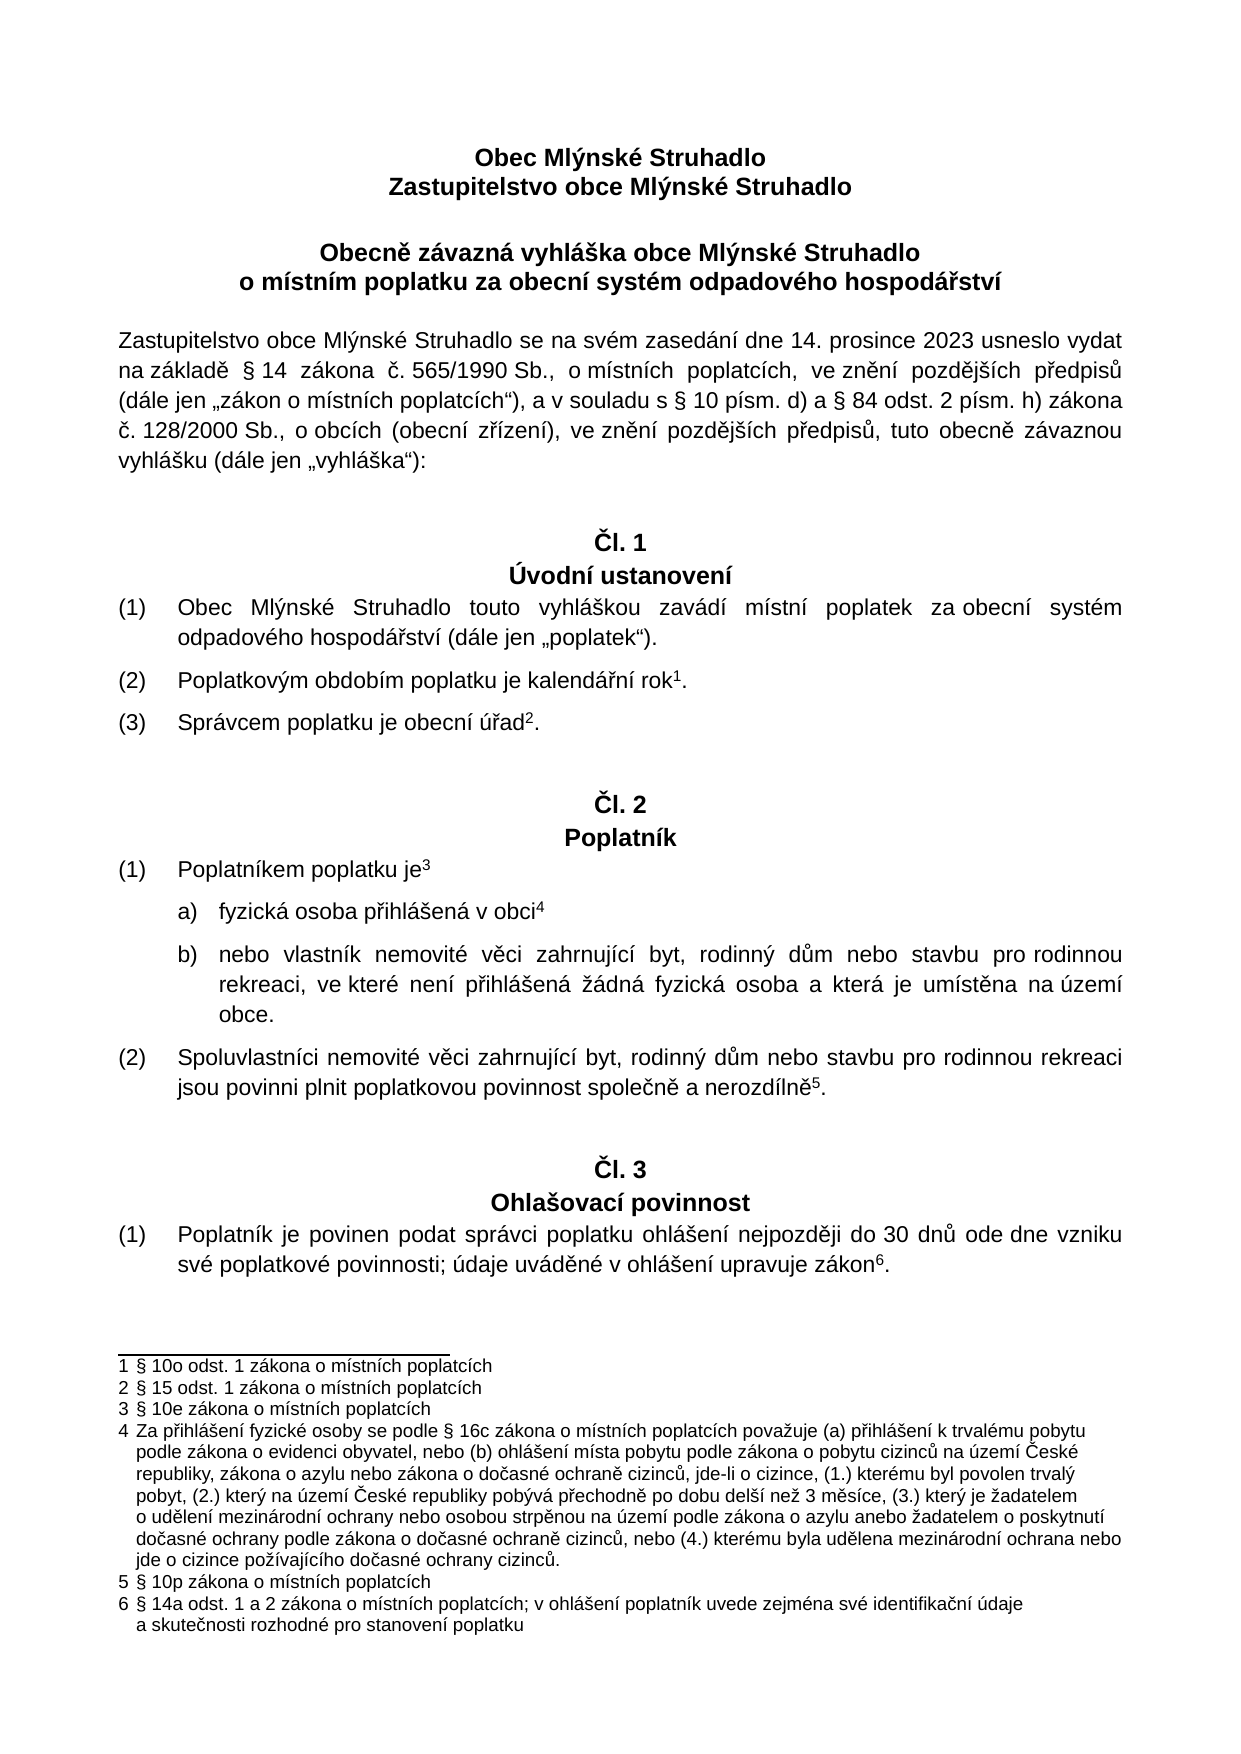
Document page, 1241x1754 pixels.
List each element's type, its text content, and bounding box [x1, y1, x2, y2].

subtitle Čl. 2 Poplatník [118, 789, 1122, 851]
list § 14a odst. 1 a 2 zákona o místních poplatcích; v ohlášení poplatník uvede zejména své identifikační údaje a skutečnosti rozhodné pro stanovení poplatku [118, 1592, 1122, 1635]
list nebo vlastník nemovité věci zahrnující byt, rodinný dům nebo stavbu pro rodinnou rekreaci, ve které není přihlášená žádná fyzická osoba a která je umístěna na území obce. [177, 941, 1122, 1028]
list § 10p zákona o místních poplatcích [118, 1571, 1122, 1592]
subtitle Čl. 1 Úvodní ustanovení [118, 528, 1122, 589]
list Správcem poplatku je obecní úřad. [118, 709, 1122, 736]
list Poplatník je povinen podat správci poplatku ohlášení nejpozději do 30 dnů ode dne vzniku své poplatkové povinnosti; údaje uváděné v ohlášení upravuje zákon. [118, 1221, 1122, 1277]
list § 15 odst. 1 zákona o místních poplatcích [118, 1377, 1122, 1398]
list Poplatníkem poplatku je [118, 856, 1122, 882]
list fyzická osoba přihlášená v obci [177, 898, 1122, 925]
list § 10o odst. 1 zákona o místních poplatcích [118, 1355, 1122, 1377]
text Obec Mlýnské Struhadlo Zastupitelstvo obce Mlýnské Struhadlo [118, 143, 1122, 201]
list Spoluvlastníci nemovité věci zahrnující byt, rodinný dům nebo stavbu pro rodinnou rekreaci jsou povinni plnit poplatkovou povinnost společně a nerozdílně. [118, 1044, 1122, 1101]
subtitle Čl. 3 Ohlašovací povinnost [118, 1154, 1122, 1216]
list Obec Mlýnské Struhadlo touto vyhláškou zavádí místní poplatek za obecní systém odpadového hospodářství (dále jen „poplatek“). [118, 594, 1122, 650]
list Poplatkovým obdobím poplatku je kalendářní rok. [118, 667, 1122, 693]
list § 10e zákona o místních poplatcích [118, 1398, 1122, 1420]
list Za přihlášení fyzické osoby se podle § 16c zákona o místních poplatcích považuje (a) přihlášení k trvalému pobytu podle zákona o evidenci obyvatel, nebo (b) ohlášení místa pobytu podle zákona o pobytu cizinců na území České republiky, zákona o azylu nebo zákona o dočasné ochraně cizinců, jde-li o cizince, (1.) kterému byl povolen trvalý pobyt, (2.) který na území České republiky pobývá přechodně po dobu delší než 3 měsíce, (3.) který je žadatelem o udělení mezinárodní ochrany nebo osobou strpěnou na území podle zákona o azylu anebo žadatelem o poskytnutí dočasné ochrany podle zákona o dočasné ochraně cizinců, nebo (4.) kterému byla udělena mezinárodní ochrana nebo jde o cizince požívajícího dočasné ochrany cizinců. [118, 1420, 1122, 1571]
subtitle Obecně závazná vyhláška obce Mlýnské Struhadlo o místním poplatku za obecní systém odpadového hospodářství [118, 238, 1122, 295]
text Zastupitelstvo obce Mlýnské Struhadlo se na svém zasedání dne 14. prosince 2023 usneslo vydat na základě § 14 zákona č. 565/1990 Sb., o místních poplatcích, ve znění pozdějších předpisů (dále jen „zákon o místních poplatcích“), a v souladu s § 10 písm. d) a § 84 odst. 2 písm. h) zákona č. 128/2000 Sb., o obcích (obecní zřízení), ve znění pozdějších předpisů, tuto obecně závaznou vyhlášku (dále jen „vyhláška“): [118, 327, 1122, 474]
